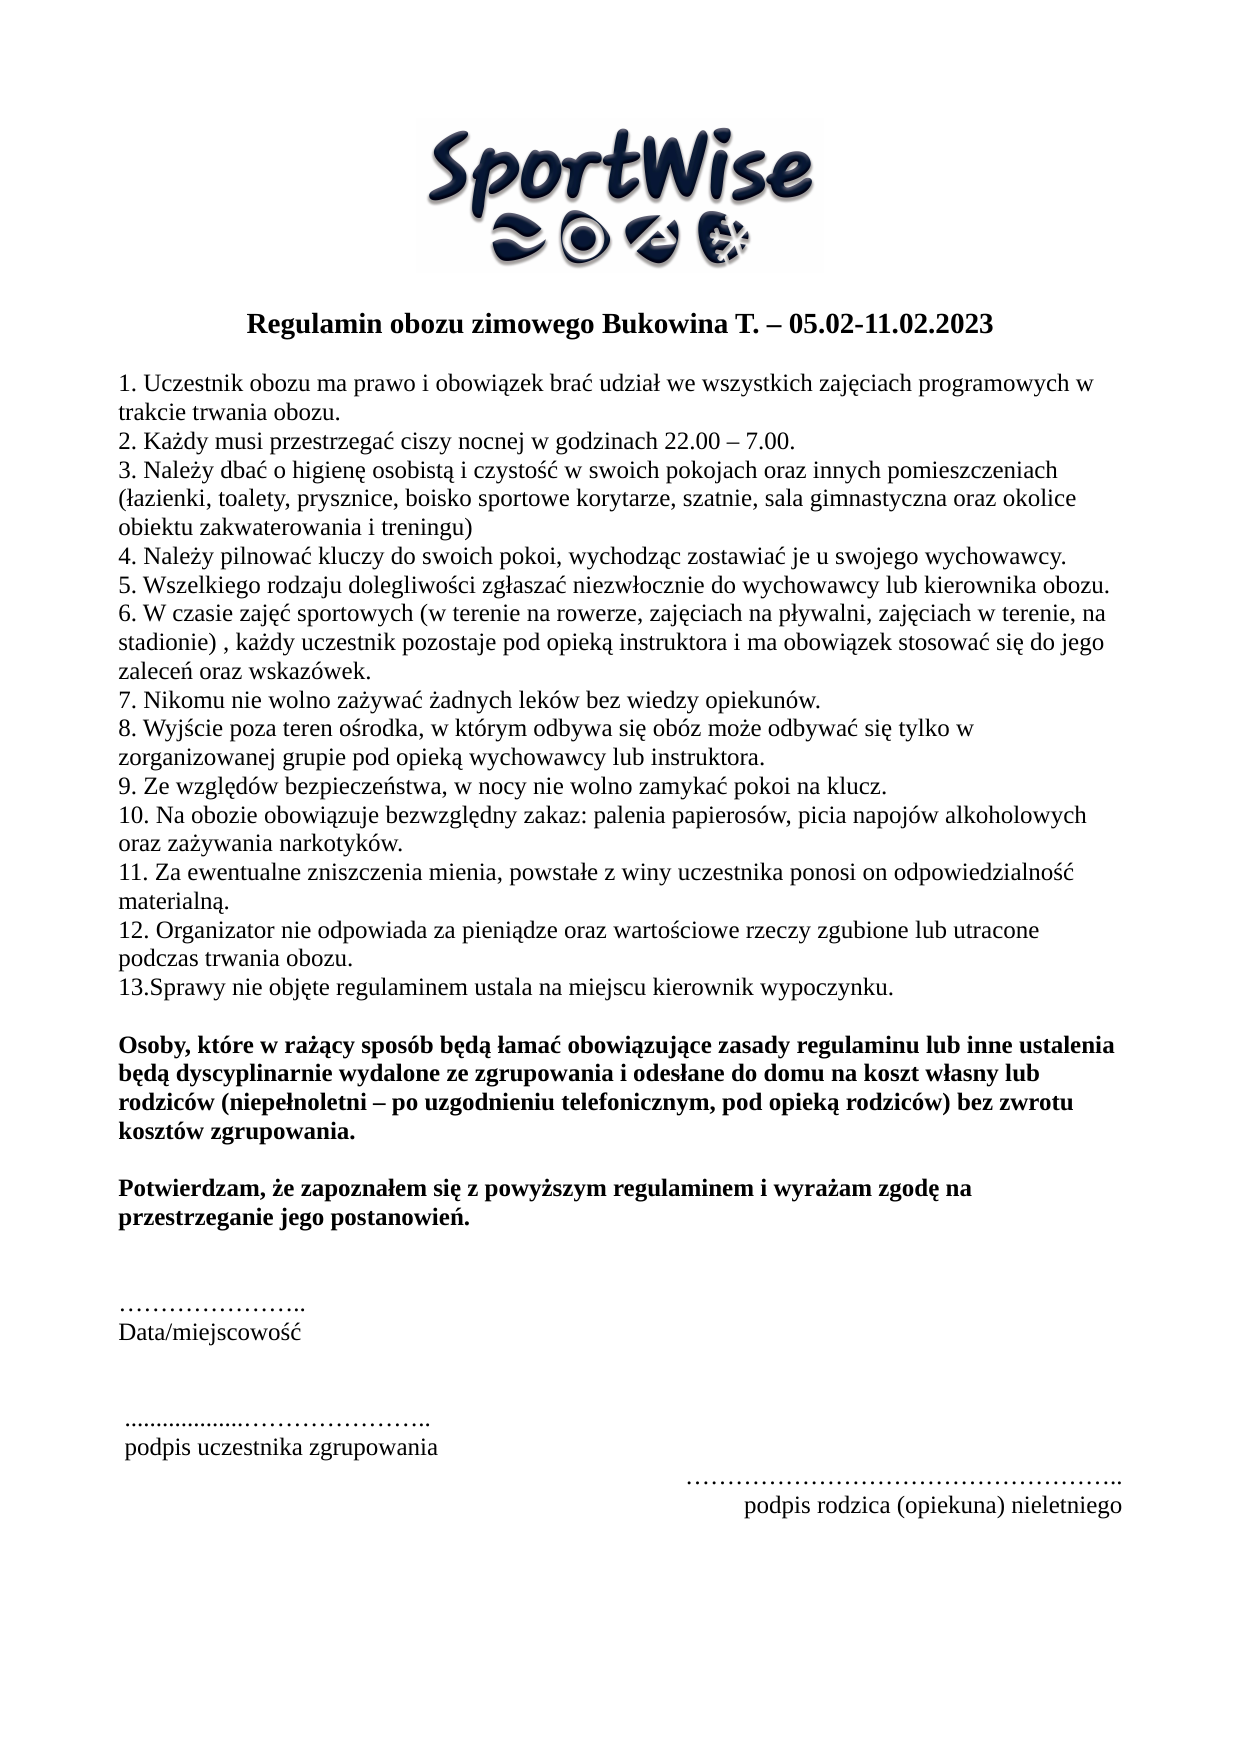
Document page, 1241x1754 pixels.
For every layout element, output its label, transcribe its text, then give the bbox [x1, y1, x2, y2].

text 13.Sprawy nie objęte regulaminem ustala na miejscu kierownik wypoczynku. [118, 972, 1122, 1001]
text 5. Wszelkiego rodzaju dolegliwości zgłaszać niezwłocznie do wychowawcy lub kierownika obozu. 6. W czasie zajęć sportowych (w terenie na rowerze, zajęciach na pływalni, zajęciach w terenie, na stadionie) , każdy uczestnik pozostaje pod opieką instruktora i ma obowiązek stosować się do jego zaleceń oraz wskazówek. [118, 570, 1122, 685]
text ………………….. [118, 1288, 1122, 1317]
text 12. Organizator nie odpowiada za pieniądze oraz wartościowe rzeczy zgubione lub utracone podczas trwania obozu. [118, 915, 1122, 972]
text 9. Ze względów bezpieczeństwa, w nocy nie wolno zamykać pokoi na klucz. [118, 771, 1122, 800]
text Regulamin obozu zimowego Bukowina T. – 05.02-11.02.2023 [118, 306, 1122, 340]
text …………………………………………….. [118, 1461, 1122, 1490]
text 10. Na obozie obowiązuje bezwzględny zakaz: palenia papierosów, picia napojów alkoholowych oraz zażywania narkotyków. [118, 800, 1122, 857]
text 11. Za ewentualne zniszczenia mienia, powstałe z winy uczestnika ponosi on odpowiedzialność materialną. [118, 857, 1122, 915]
text 3. Należy dbać o higienę osobistą i czystość w swoich pokojach oraz innych pomieszczeniach (łazienki, toalety, prysznice, boisko sportowe korytarze, szatnie, sala gimnastyczna oraz okolice obiektu zakwaterowania i treningu) [118, 455, 1122, 541]
text 7. Nikomu nie wolno zażywać żadnych leków bez wiedzy opiekunów. [118, 685, 1122, 713]
text podpis uczestnika zgrupowania [118, 1432, 1122, 1461]
text ...................………………….. [118, 1403, 1122, 1432]
text 8. Wyjście poza teren ośrodka, w którym odbywa się obóz może odbywać się tylko w zorganizowanej grupie pod opieką wychowawcy lub instruktora. [118, 713, 1122, 771]
text Osoby, które w rażący sposób będą łamać obowiązujące zasady regulaminu lub inne ustalenia będą dyscyplinarnie wydalone ze zgrupowania i odesłane do domu na koszt własny lub rodziców (niepełnoletni – po uzgodnieniu telefonicznym, pod opieką rodziców) bez zwrotu kosztów zgrupowania. [118, 1030, 1122, 1145]
text 4. Należy pilnować kluczy do swoich pokoi, wychodząc zostawiać je u swojego wychowawcy. [118, 541, 1122, 570]
text Potwierdzam, że zapoznałem się z powyższym regulaminem i wyrażam zgodę na przestrzeganie jego postanowień. [118, 1173, 1122, 1231]
text podpis rodzica (opiekuna) nieletniego [118, 1490, 1122, 1518]
text Data/miejscowość [118, 1317, 1122, 1346]
text 2. Każdy musi przestrzegać ciszy nocnej w godzinach 22.00 – 7.00. [118, 426, 1122, 455]
text 1. Uczestnik obozu ma prawo i obowiązek brać udział we wszystkich zajęciach programowych w trakcie trwania obozu. [118, 368, 1122, 426]
